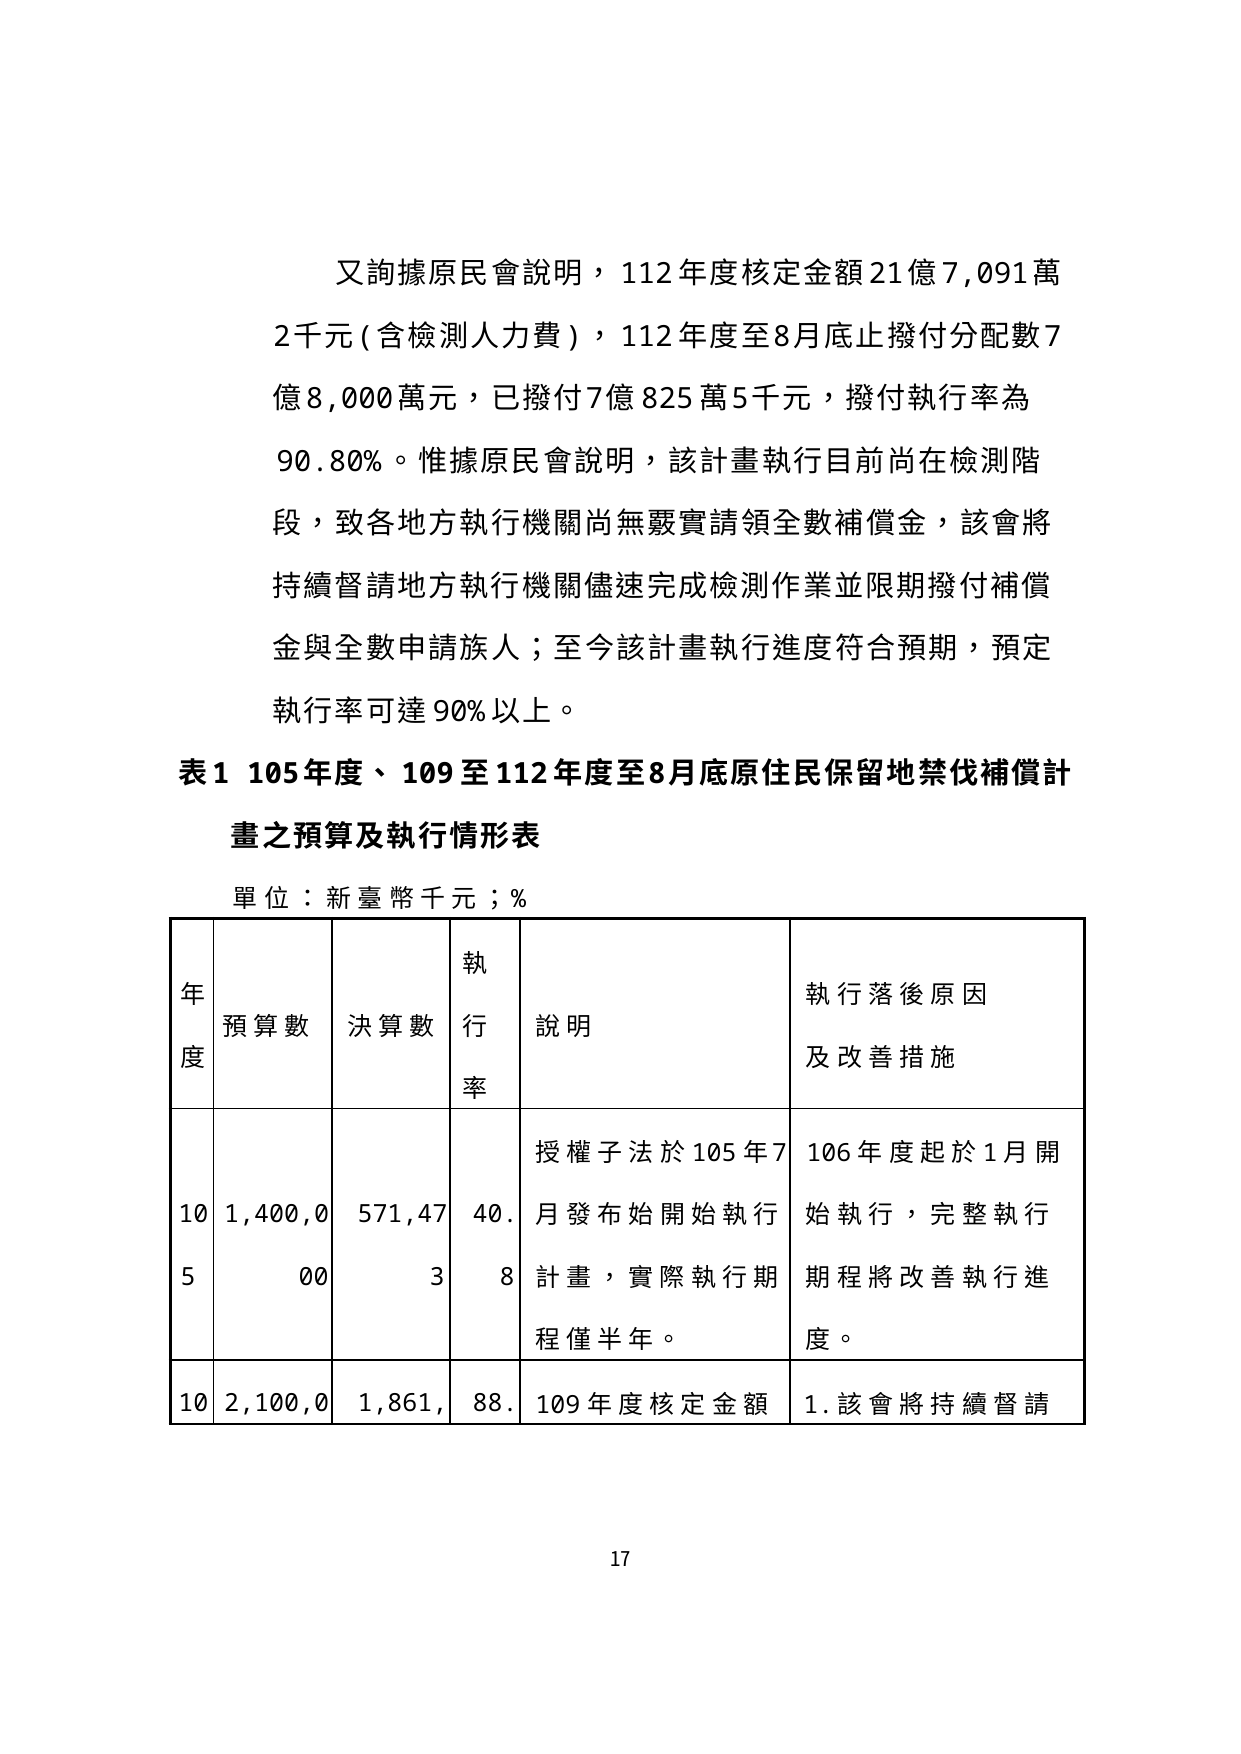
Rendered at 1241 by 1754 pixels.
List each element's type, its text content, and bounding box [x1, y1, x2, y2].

table_header 執行率 [451, 920, 519, 1107]
table_cell 1,861, [333, 1361, 449, 1423]
table_cell 109年度核定金額 [521, 1361, 789, 1423]
table_cell 1.該會將持續督請 [791, 1361, 1083, 1423]
table_cell 105 [172, 1109, 213, 1359]
text 又詢據原民會說明，112年度核定金額21億7,091萬2千元(含檢測人力費)，112年度至8月底止撥付分配數7億8,000萬元，已撥付7億825萬5千元，撥付執行率為90.80%。惟據原民會說明，該計畫執行目前尚在檢測階段，致各地方執行機關尚無覈實請領全數補償金，該會將持續督請地方執行機關儘速完成檢測作業並限期撥付補償金與全數申請族人；至今該計畫執行進度符合預期，預定執行率可達90%以上。 [266, 229, 1063, 729]
table_cell 2,100,0 [214, 1361, 331, 1423]
table_cell 106年度起於1月開始執行，完整執行期程將改善執行進度。 [791, 1109, 1083, 1359]
table_header 說明 [521, 920, 789, 1107]
table_cell 88. [451, 1361, 519, 1423]
table_header 決算數 [333, 920, 449, 1107]
table_cell 授權子法於105年7月發布始開始執行計畫，實際執行期程僅半年。 [521, 1109, 789, 1359]
table_cell 571,473 [333, 1109, 449, 1359]
table_header 預算數 [214, 920, 331, 1107]
table_header 年度 [172, 920, 213, 1107]
table_header 執行落後原因 及改善措施 [791, 920, 1083, 1107]
table_cell 10 [172, 1361, 213, 1423]
table_cell 1,400,000 [214, 1109, 331, 1359]
table_cell 40.8 [451, 1109, 519, 1359]
text 表1 105年度、109至112年度至8月底原住民保留地禁伐補償計畫之預算及執行情形表 單位：新臺幣千元；% [163, 729, 1082, 917]
